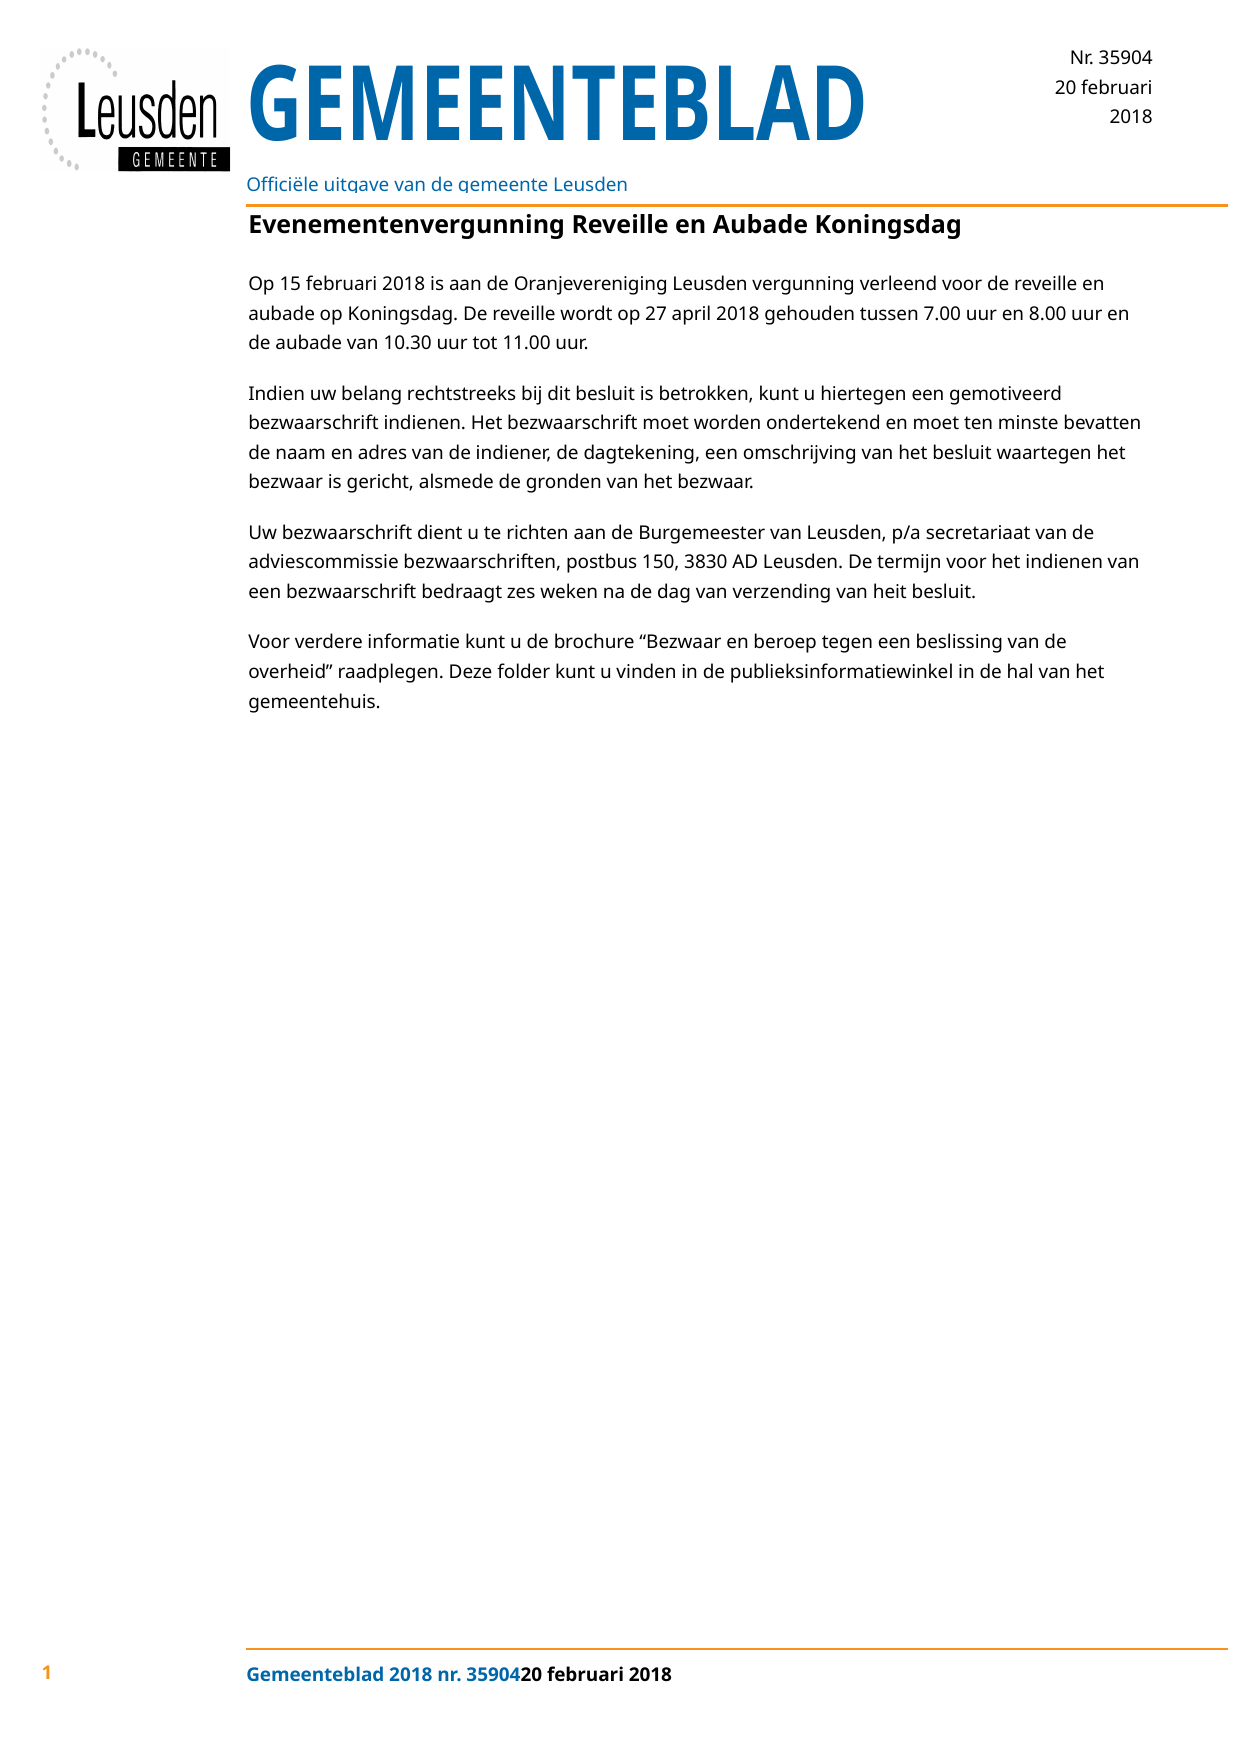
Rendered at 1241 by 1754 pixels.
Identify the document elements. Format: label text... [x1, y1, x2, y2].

picture [41, 47, 231, 172]
text Evenementenvergunning Reveille en Aubade Koningsdag [248, 207, 1152, 241]
text Indien uw belang rechtstreeks bij dit besluit is betrokken, kunt u hiertegen een gemotiveerd bezwaarschrift indienen. Het bezwaarschrift moet worden ondertekend en moet ten minste bevatten de naam en adres van de indiener, de dagtekening, een omschrijving van het besluit waartegen het bezwaar is gericht, alsmede de gronden van het bezwaar. [248, 380, 1152, 494]
text Uw bezwaarschrift dient u te richten aan de Burgemeester van Leusden, p/a secretariaat van de adviescommissie bezwaarschriften, postbus 150, 3830 AD Leusden. De termijn voor het indienen van een bezwaarschrift bedraagt zes weken na de dag van verzending van heit besluit. [248, 519, 1152, 604]
text Op 15 februari 2018 is aan de Oranjevereniging Leusden vergunning verleend voor de reveille en aubade op Koningsdag. De reveille wordt op 27 april 2018 gehouden tussen 7.00 uur en 8.00 uur en de aubade van 10.30 uur tot 11.00 uur. [248, 270, 1152, 355]
text Voor verdere informatie kunt u de brochure “Bezwaar en beroep tegen een beslissing van de overheid” raadplegen. Deze folder kunt u vinden in de publieksinformatiewinkel in de hal van het gemeentehuis. [248, 629, 1152, 713]
